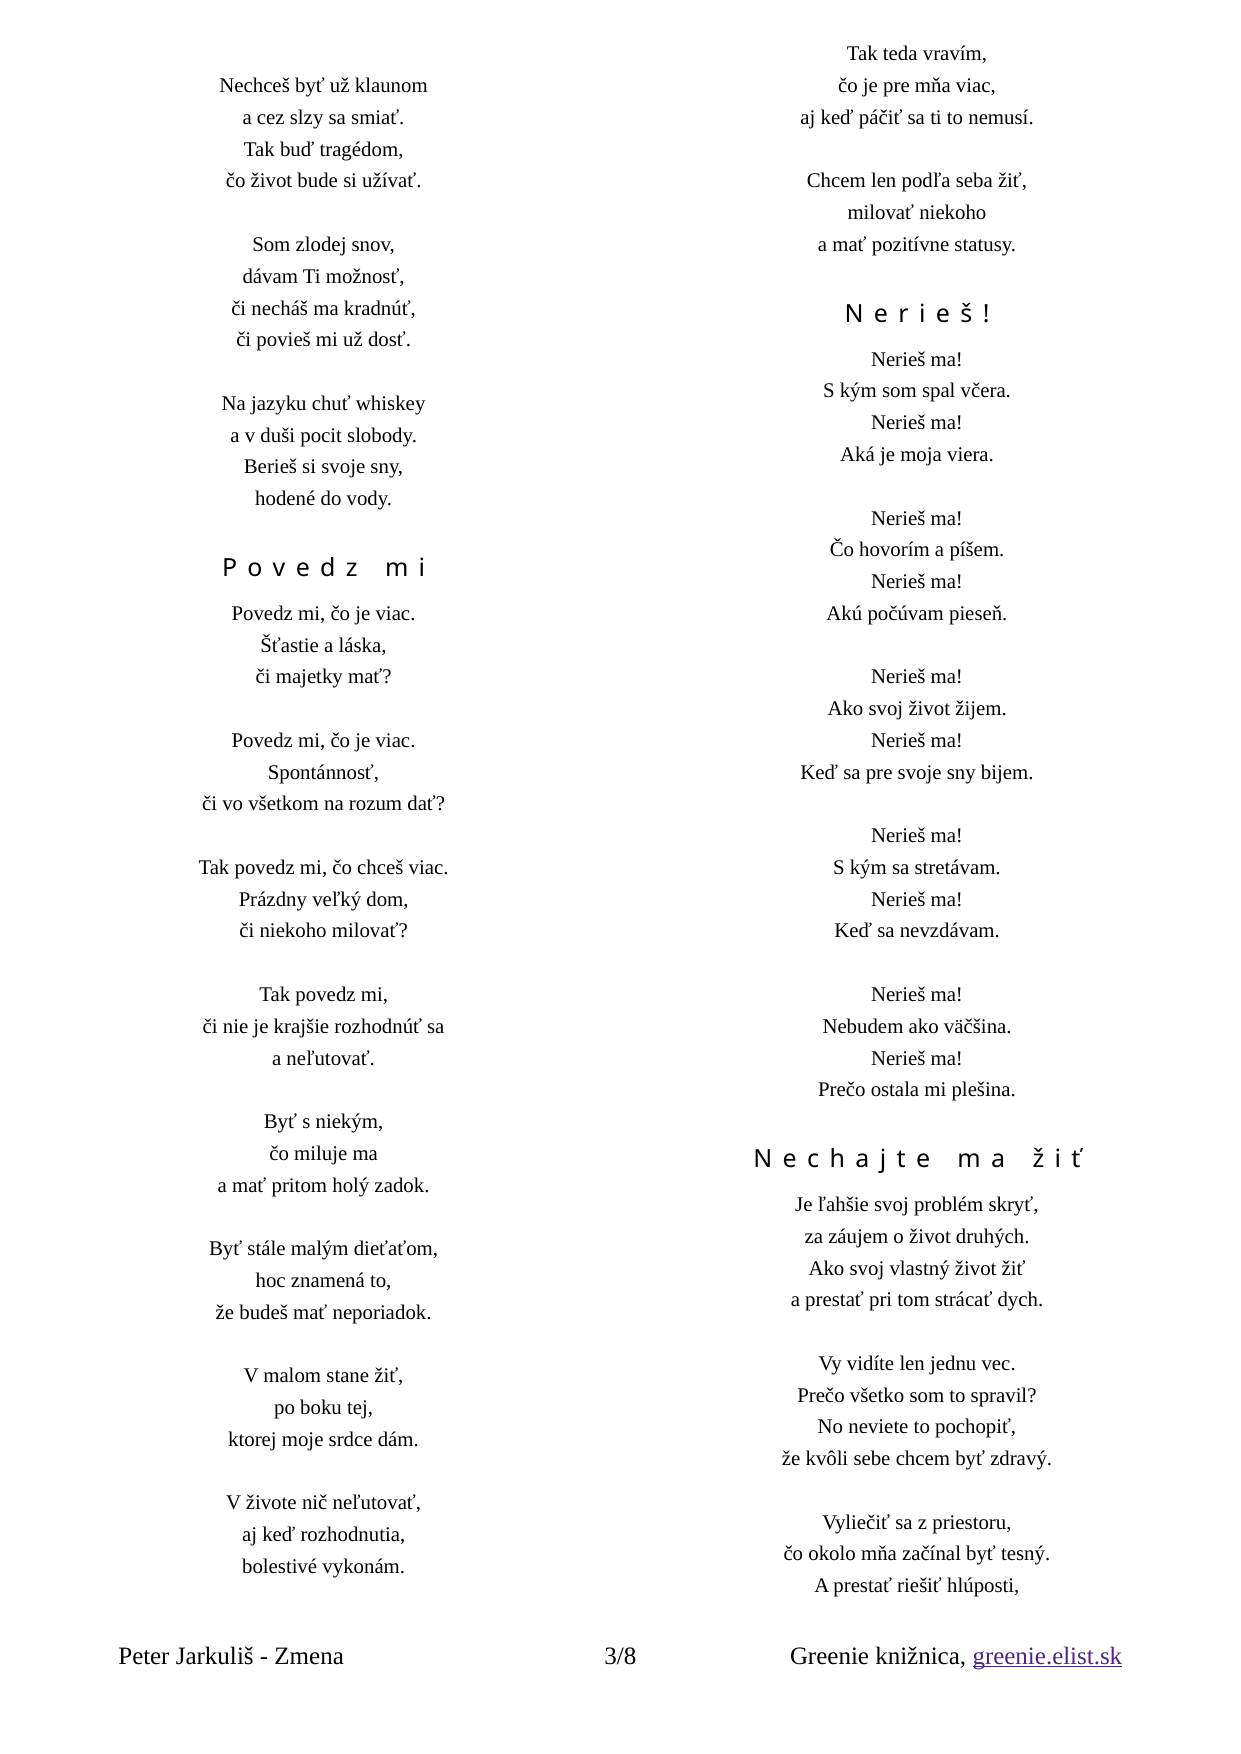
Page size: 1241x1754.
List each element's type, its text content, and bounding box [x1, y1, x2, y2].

text ktorej moje srdce dám. [41, 1427, 605, 1451]
text Nerieš ma! [635, 887, 1199, 911]
text Nerieš ma! [635, 664, 1199, 688]
text Prázdny veľký dom, [41, 887, 605, 911]
text Prečo ostala mi plešina. [635, 1077, 1199, 1101]
text V malom stane žiť, [41, 1363, 605, 1387]
text S kým sa stretávam. [635, 855, 1199, 879]
text či necháš ma kradnúť, [41, 296, 605, 319]
text Nerieš ma! [635, 347, 1199, 371]
text milovať niekoho [635, 200, 1199, 224]
text a mať pozitívne statusy. [635, 232, 1199, 256]
text Byť stále malým dieťaťom, [41, 1236, 605, 1260]
text Chcem len podľa seba žiť, [635, 168, 1199, 192]
text či niekoho milovať? [41, 918, 605, 942]
text že kvôli sebe chcem byť zdravý. [635, 1446, 1199, 1470]
text Byť s niekým, [41, 1109, 605, 1133]
text Spontánnosť, [41, 759, 605, 784]
text Keď sa pre svoje sny bijem. [635, 759, 1199, 784]
text čo je pre mňa viac, [635, 73, 1199, 97]
text Je ľahšie svoj problém skryť, [635, 1192, 1199, 1216]
text Tak povedz mi, čo chceš viac. [41, 855, 605, 879]
text či nie je krajšie rozhodnúť sa [41, 1014, 605, 1038]
text Nerieš ma! [635, 728, 1199, 752]
text Nechceš byť už klaunom [41, 73, 605, 97]
text S kým som spal včera. [635, 378, 1199, 402]
text aj keď páčiť sa ti to nemusí. [635, 105, 1199, 129]
subtitle Povedz mi [41, 550, 605, 584]
text Tak buď tragédom, [41, 137, 605, 161]
text aj keď rozhodnutia, [41, 1522, 605, 1546]
text Aká je moja viera. [635, 442, 1199, 466]
text či vo všetkom na rozum dať? [41, 791, 605, 815]
text Nerieš ma! [635, 569, 1199, 593]
text a cez slzy sa smiať. [41, 105, 605, 129]
text dávam Ti možnosť, [41, 264, 605, 288]
text Ako svoj život žijem. [635, 696, 1199, 720]
text Nerieš ma! [635, 982, 1199, 1006]
text Vyliečiť sa z priestoru, [635, 1509, 1199, 1534]
text Ako svoj vlastný život žiť [635, 1255, 1199, 1279]
subtitle Nechajte ma žiť [635, 1141, 1199, 1175]
text Vy vidíte len jednu vec. [635, 1351, 1199, 1375]
text po boku tej, [41, 1395, 605, 1419]
text Čo hovorím a píšem. [635, 537, 1199, 561]
text za záujem o život druhých. [635, 1224, 1199, 1248]
text Keď sa nevzdávam. [635, 918, 1199, 942]
text Tak teda vravím, [635, 41, 1199, 65]
text Nerieš ma! [635, 410, 1199, 434]
text že budeš mať neporiadok. [41, 1300, 605, 1324]
text Nebudem ako väčšina. [635, 1014, 1199, 1038]
text Nerieš ma! [635, 823, 1199, 847]
text bolestivé vykonám. [41, 1554, 605, 1578]
text čo okolo mňa začínal byť tesný. [635, 1541, 1199, 1565]
subtitle Nerieš! [635, 296, 1199, 329]
text Povedz mi, čo je viac. [41, 728, 605, 752]
text Nerieš ma! [635, 505, 1199, 529]
text hoc znamená to, [41, 1268, 605, 1292]
text čo miluje ma [41, 1141, 605, 1165]
text Na jazyku chuť whiskey [41, 391, 605, 415]
text a neľutovať. [41, 1046, 605, 1069]
text Tak povedz mi, [41, 982, 605, 1006]
text A prestať riešiť hlúposti, [635, 1573, 1199, 1597]
text hodené do vody. [41, 486, 605, 510]
text Nerieš ma! [635, 1046, 1199, 1069]
text Povedz mi, čo je viac. [41, 601, 605, 625]
text Berieš si svoje sny, [41, 454, 605, 478]
text Som zlodej snov, [41, 232, 605, 256]
text Šťastie a láska, [41, 632, 605, 657]
text V živote nič neľutovať, [41, 1490, 605, 1514]
text Akú počúvam pieseň. [635, 601, 1199, 625]
text či majetky mať? [41, 664, 605, 688]
text a prestať pri tom strácať dych. [635, 1287, 1199, 1311]
text a v duši pocit slobody. [41, 423, 605, 447]
text či povieš mi už dosť. [41, 327, 605, 351]
text čo život bude si užívať. [41, 168, 605, 192]
text Prečo všetko som to spravil? [635, 1382, 1199, 1407]
text a mať pritom holý zadok. [41, 1173, 605, 1197]
text No neviete to pochopiť, [635, 1414, 1199, 1438]
